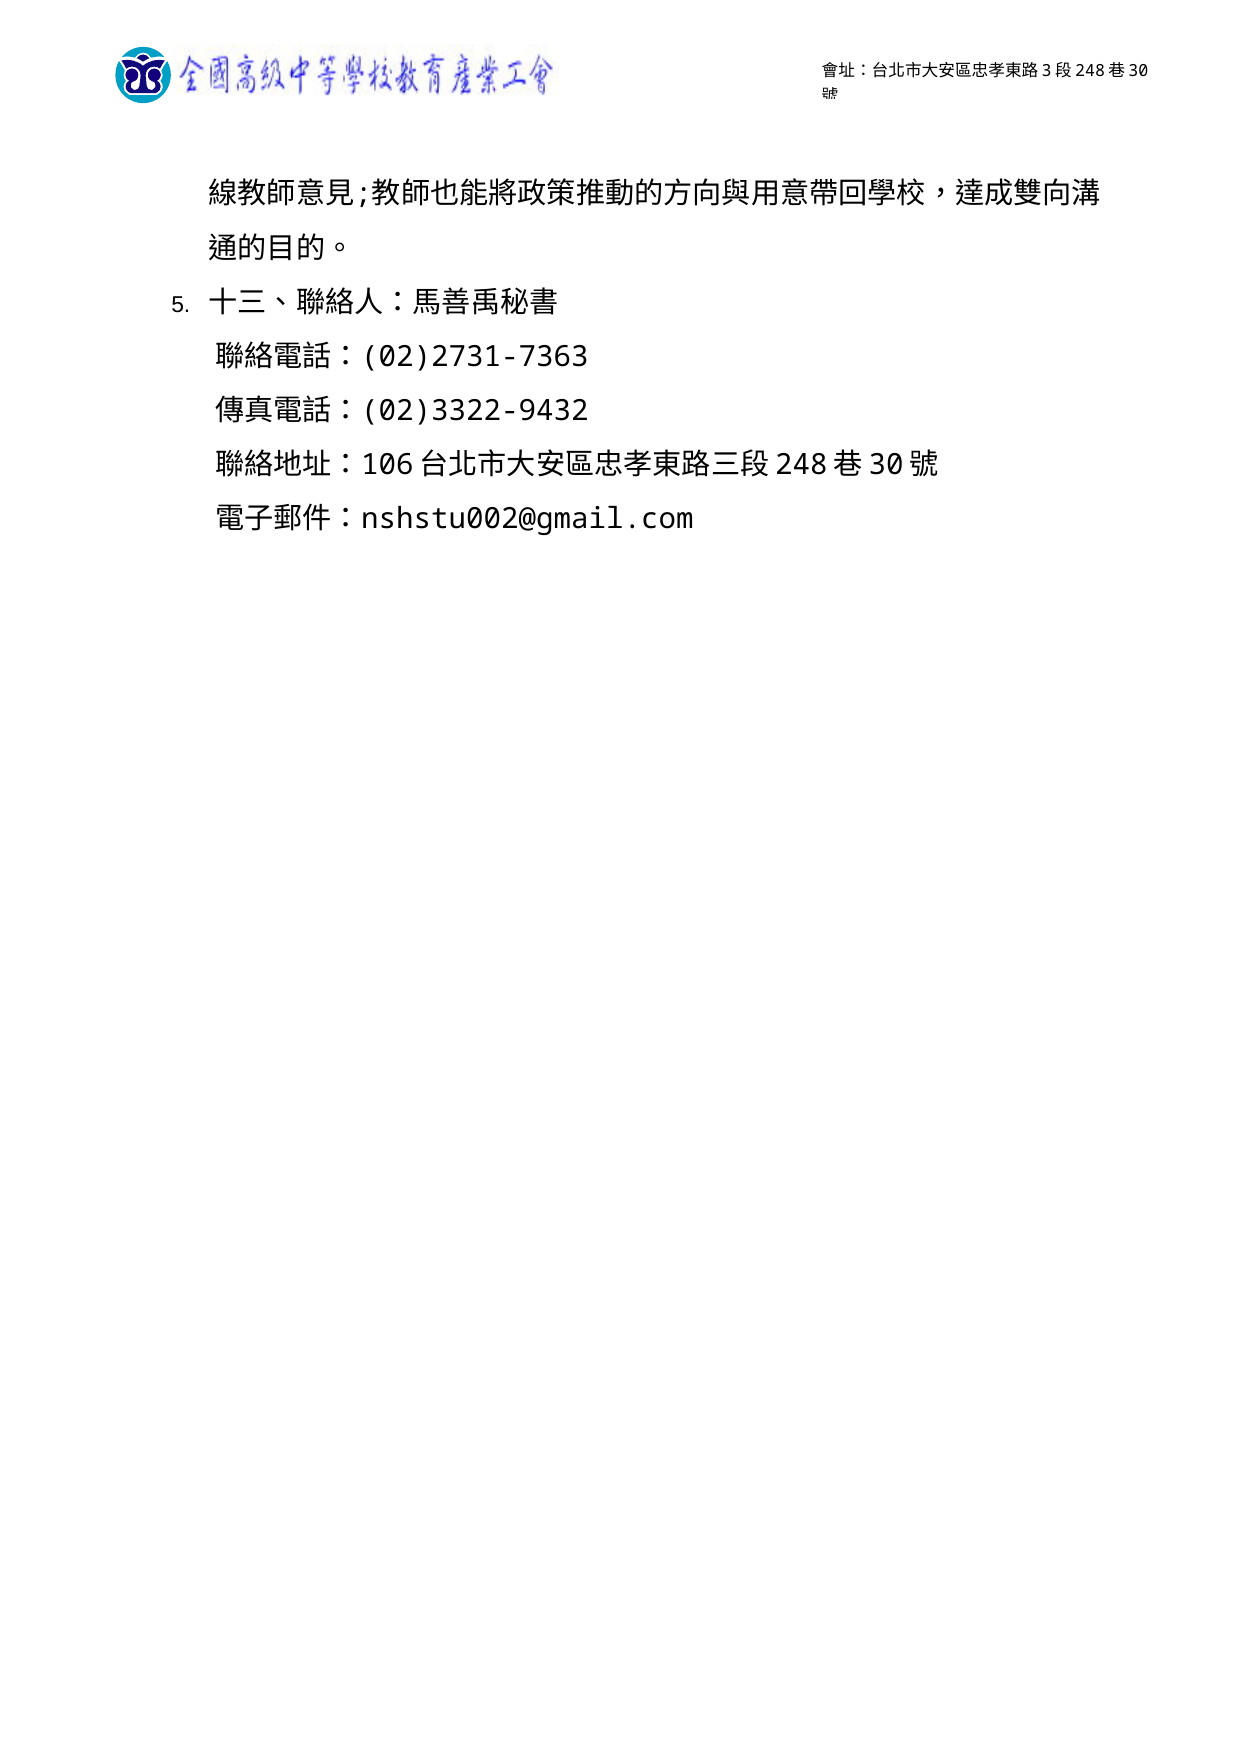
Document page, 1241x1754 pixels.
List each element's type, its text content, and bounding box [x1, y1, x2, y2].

list 十三、聯絡人：馬善禹秘書 [171, 267, 1125, 321]
list 線教師意見;教師也能將政策推動的方向與用意帶回學校，達成雙向溝通的目的。 [171, 158, 1125, 267]
text 聯絡地址：106台北市大安區忠孝東路三段248巷30號 [215, 429, 1125, 483]
text 電子郵件：nshstu002@gmail.com [215, 483, 1125, 537]
text 傳真電話：(02)3322-9432 [215, 375, 1125, 429]
text 聯絡電話：(02)2731-7363 [215, 321, 1125, 375]
